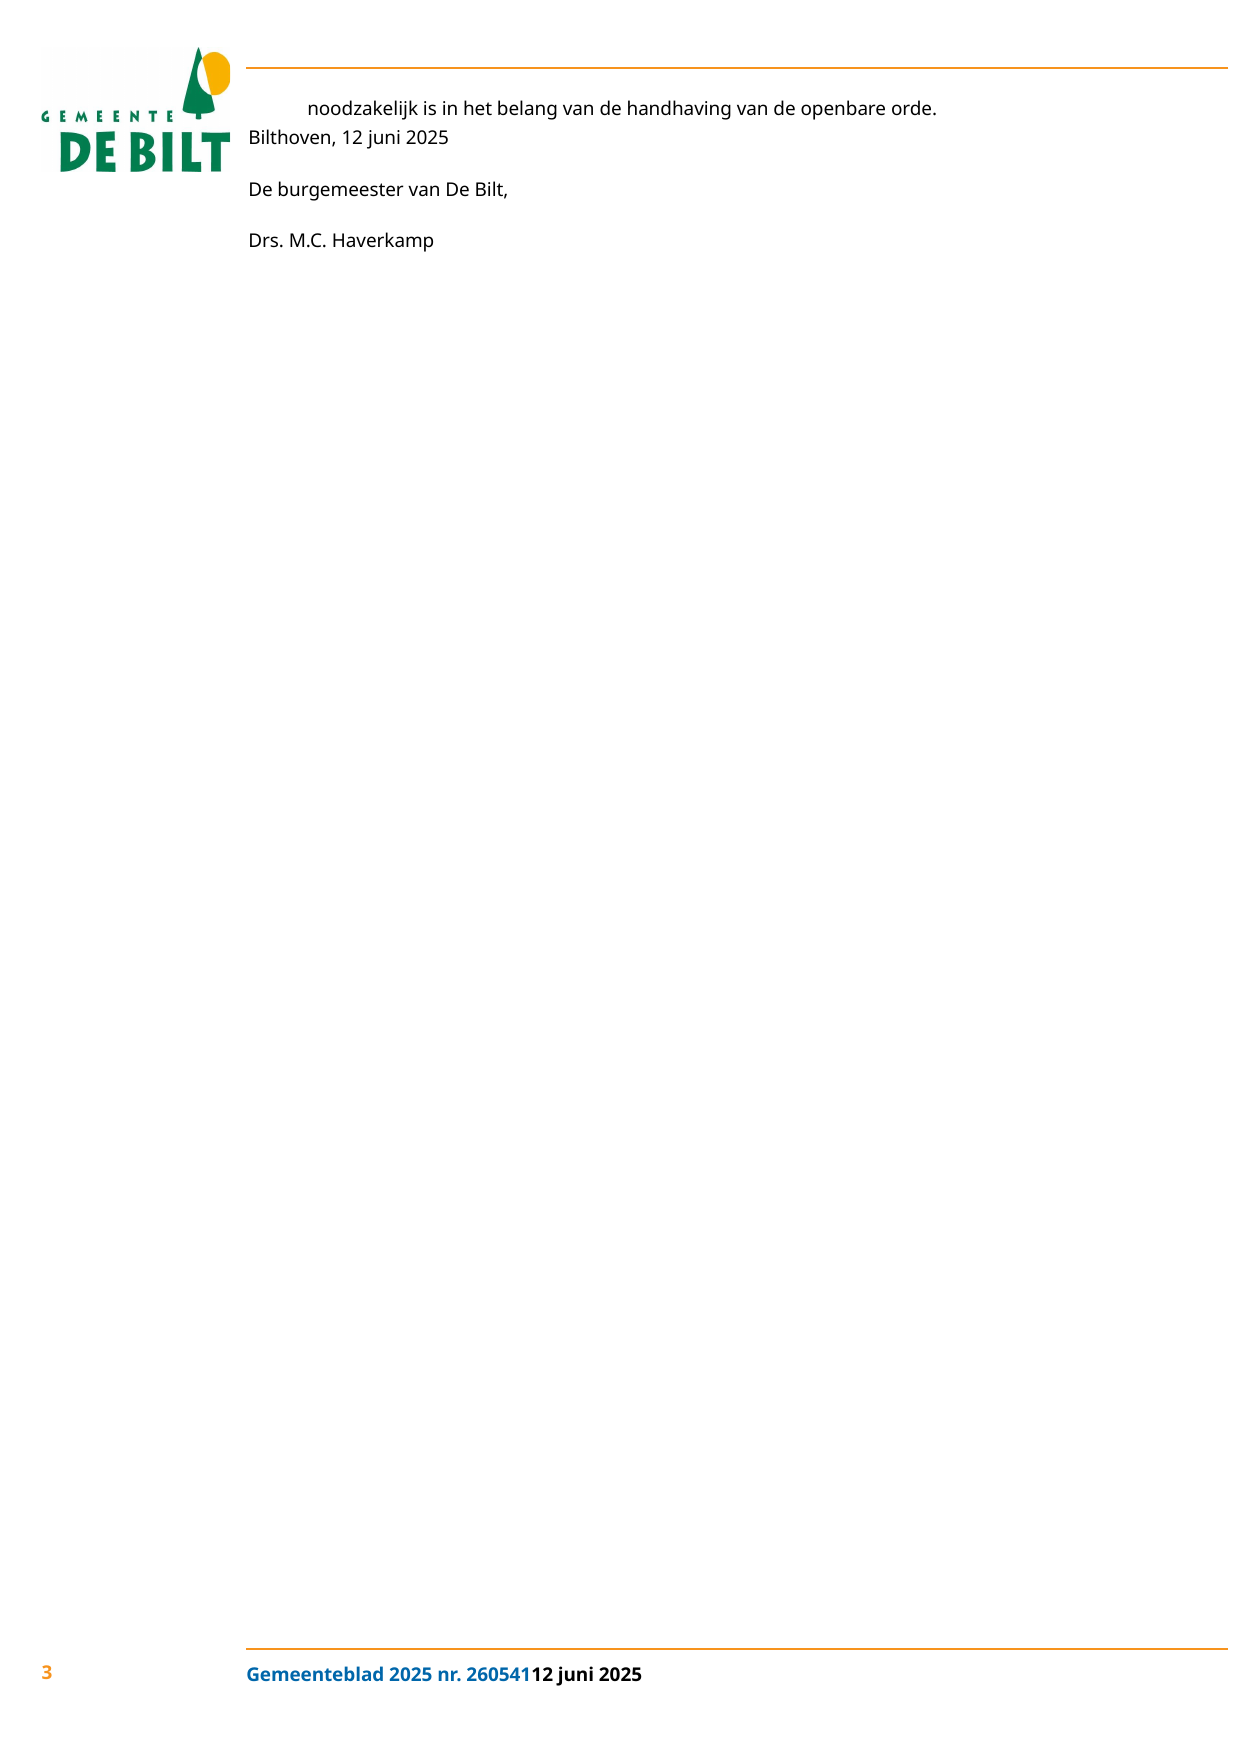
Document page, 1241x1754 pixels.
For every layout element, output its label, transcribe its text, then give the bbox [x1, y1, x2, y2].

text De burgemeester van De Bilt, [248, 176, 1152, 202]
list noodzakelijk is in het belang van de handhaving van de openbare orde. [248, 95, 1152, 121]
picture [41, 47, 231, 172]
text Drs. M.C. Haverkamp [248, 227, 1152, 253]
text Bilthoven, 12 juni 2025 [248, 124, 1152, 150]
